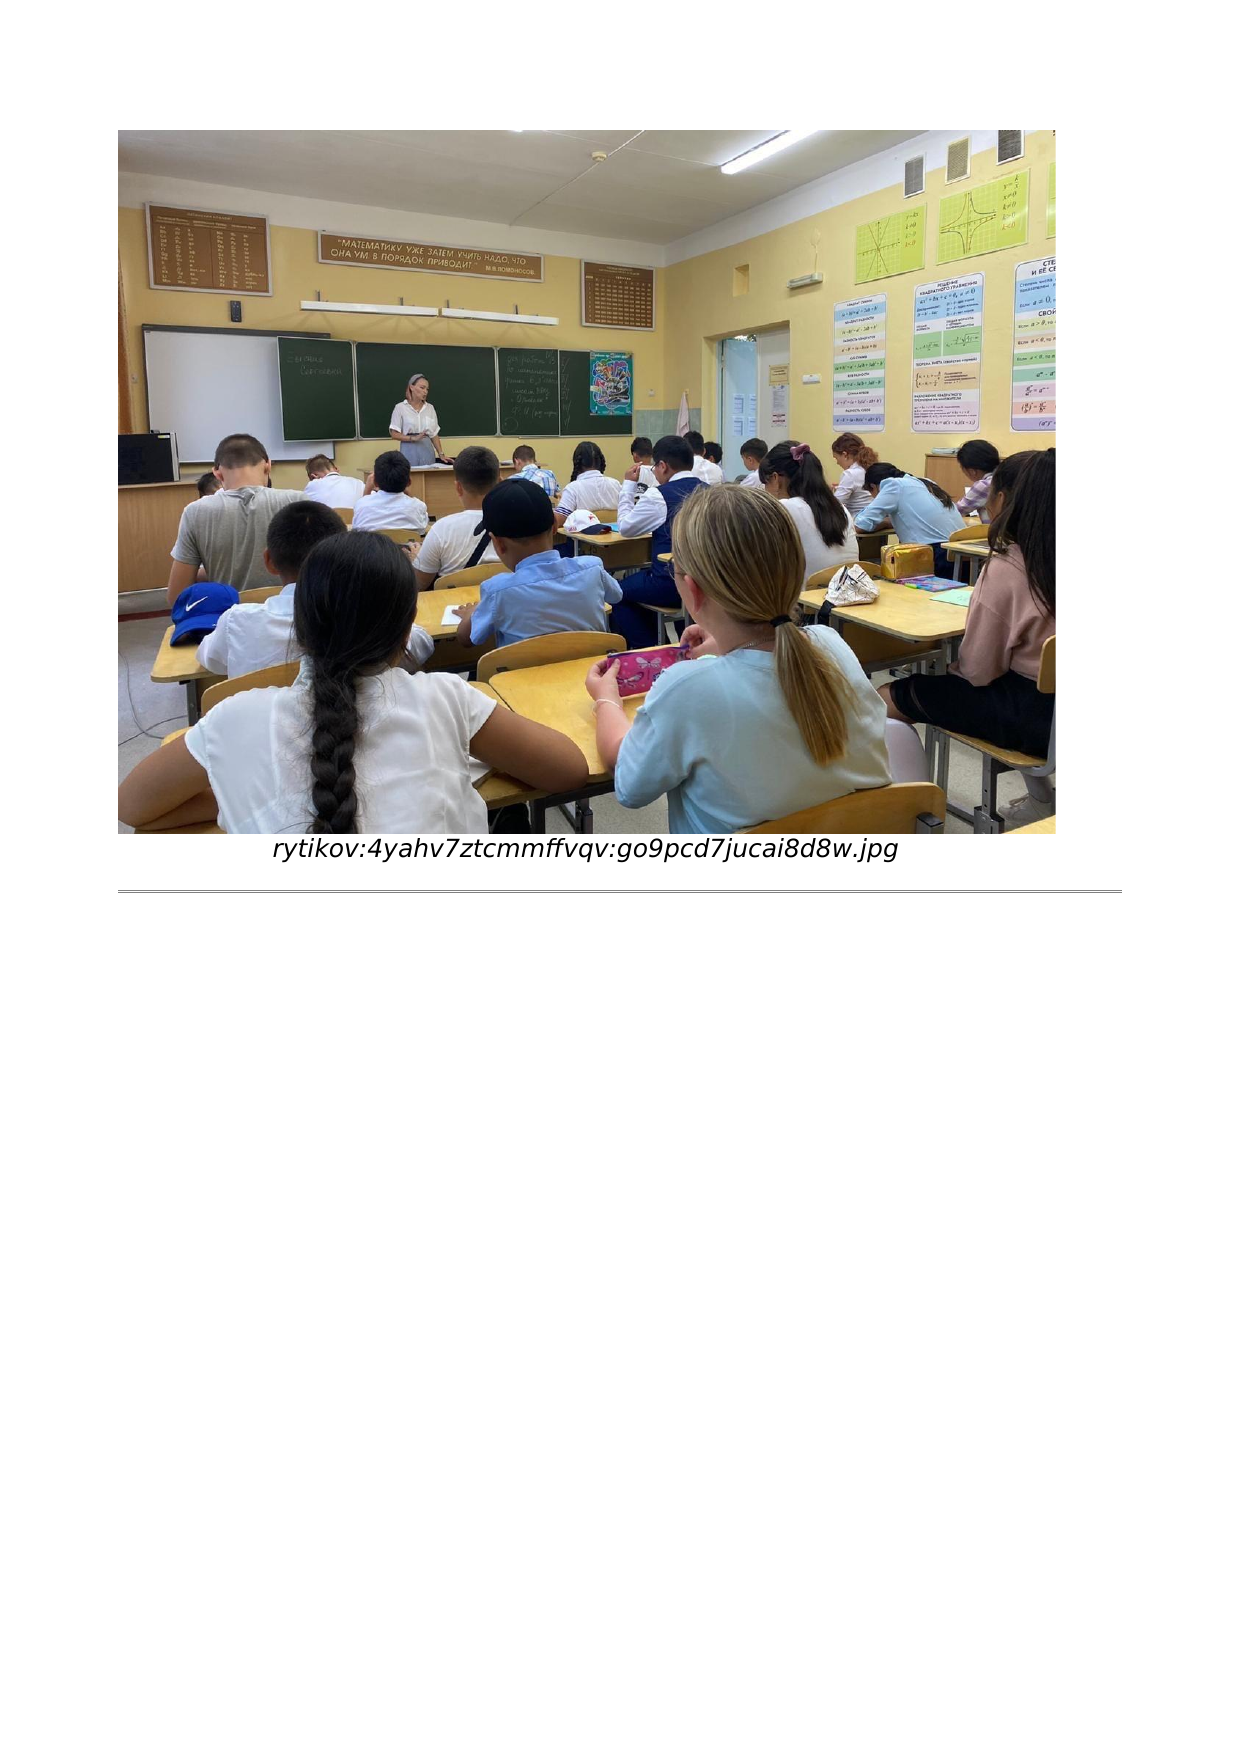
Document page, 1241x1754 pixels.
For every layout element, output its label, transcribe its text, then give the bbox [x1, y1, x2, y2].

text rytikov:4yahv7ztcmmffvqv:go9pcd7jucai8d8w.jpg [118, 834, 1056, 863]
picture [118, 130, 1056, 834]
